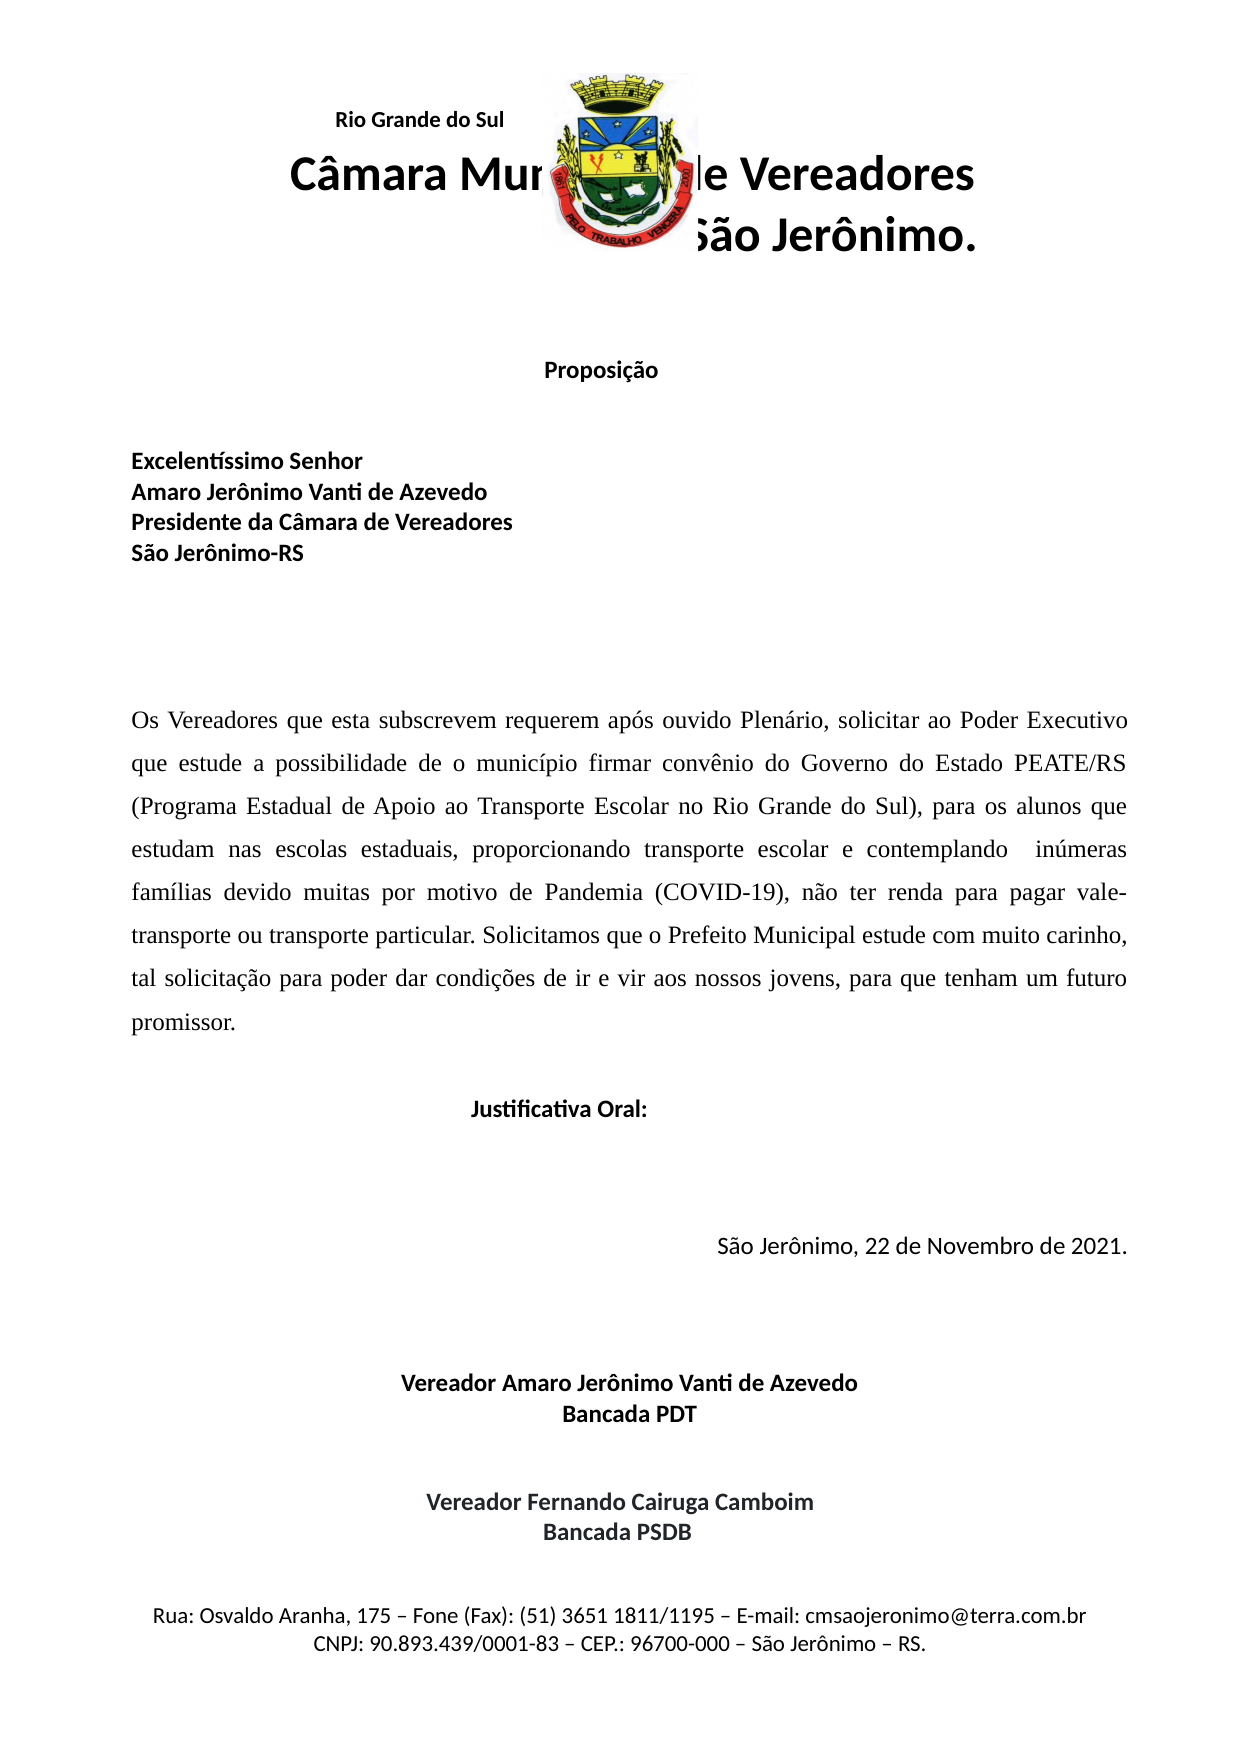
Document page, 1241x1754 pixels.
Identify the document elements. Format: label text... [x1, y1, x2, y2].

text São Jerônimo, 22 de Novembro de 2021. [131, 1230, 1128, 1261]
text Presidente da Câmara de Vereadores [131, 506, 1128, 537]
subtitle Bancada PDT [131, 1398, 1128, 1428]
text Amaro Jerônimo Vanti de Azevedo [131, 476, 1128, 506]
text Excelentíssimo Senhor [131, 445, 1128, 476]
text Vereador Amaro Jerônimo Vanti de Azevedo [131, 1367, 1128, 1398]
text São Jerônimo-RS [131, 537, 1128, 567]
text Justificativa Oral: [131, 1093, 1128, 1123]
text Proposição [75, 354, 1128, 384]
text Bancada PSDB [75, 1516, 1165, 1547]
text Os Vereadores que esta subscrevem requerem após ouvido Plenário, solicitar ao Poder Executivo que estude a possibilidade de o município firmar convênio do Governo do Estado PEATE/RS (Programa Estadual de Apoio ao Transporte Escolar no Rio Grande do Sul), para os alunos que estudam nas escolas estaduais, proporcionando transporte escolar e contemplando inúmeras famílias devido muitas por motivo de Pandemia (COVID-19), não ter renda para pagar vale-transporte ou transporte particular. Solicitamos que o Prefeito Municipal estude com muito carinho, tal solicitação para poder dar condições de ir e vir aos nossos jovens, para que tenham um futuro promissor. [131, 705, 1128, 1035]
text Vereador Fernando Cairuga Camboim [75, 1486, 1165, 1516]
